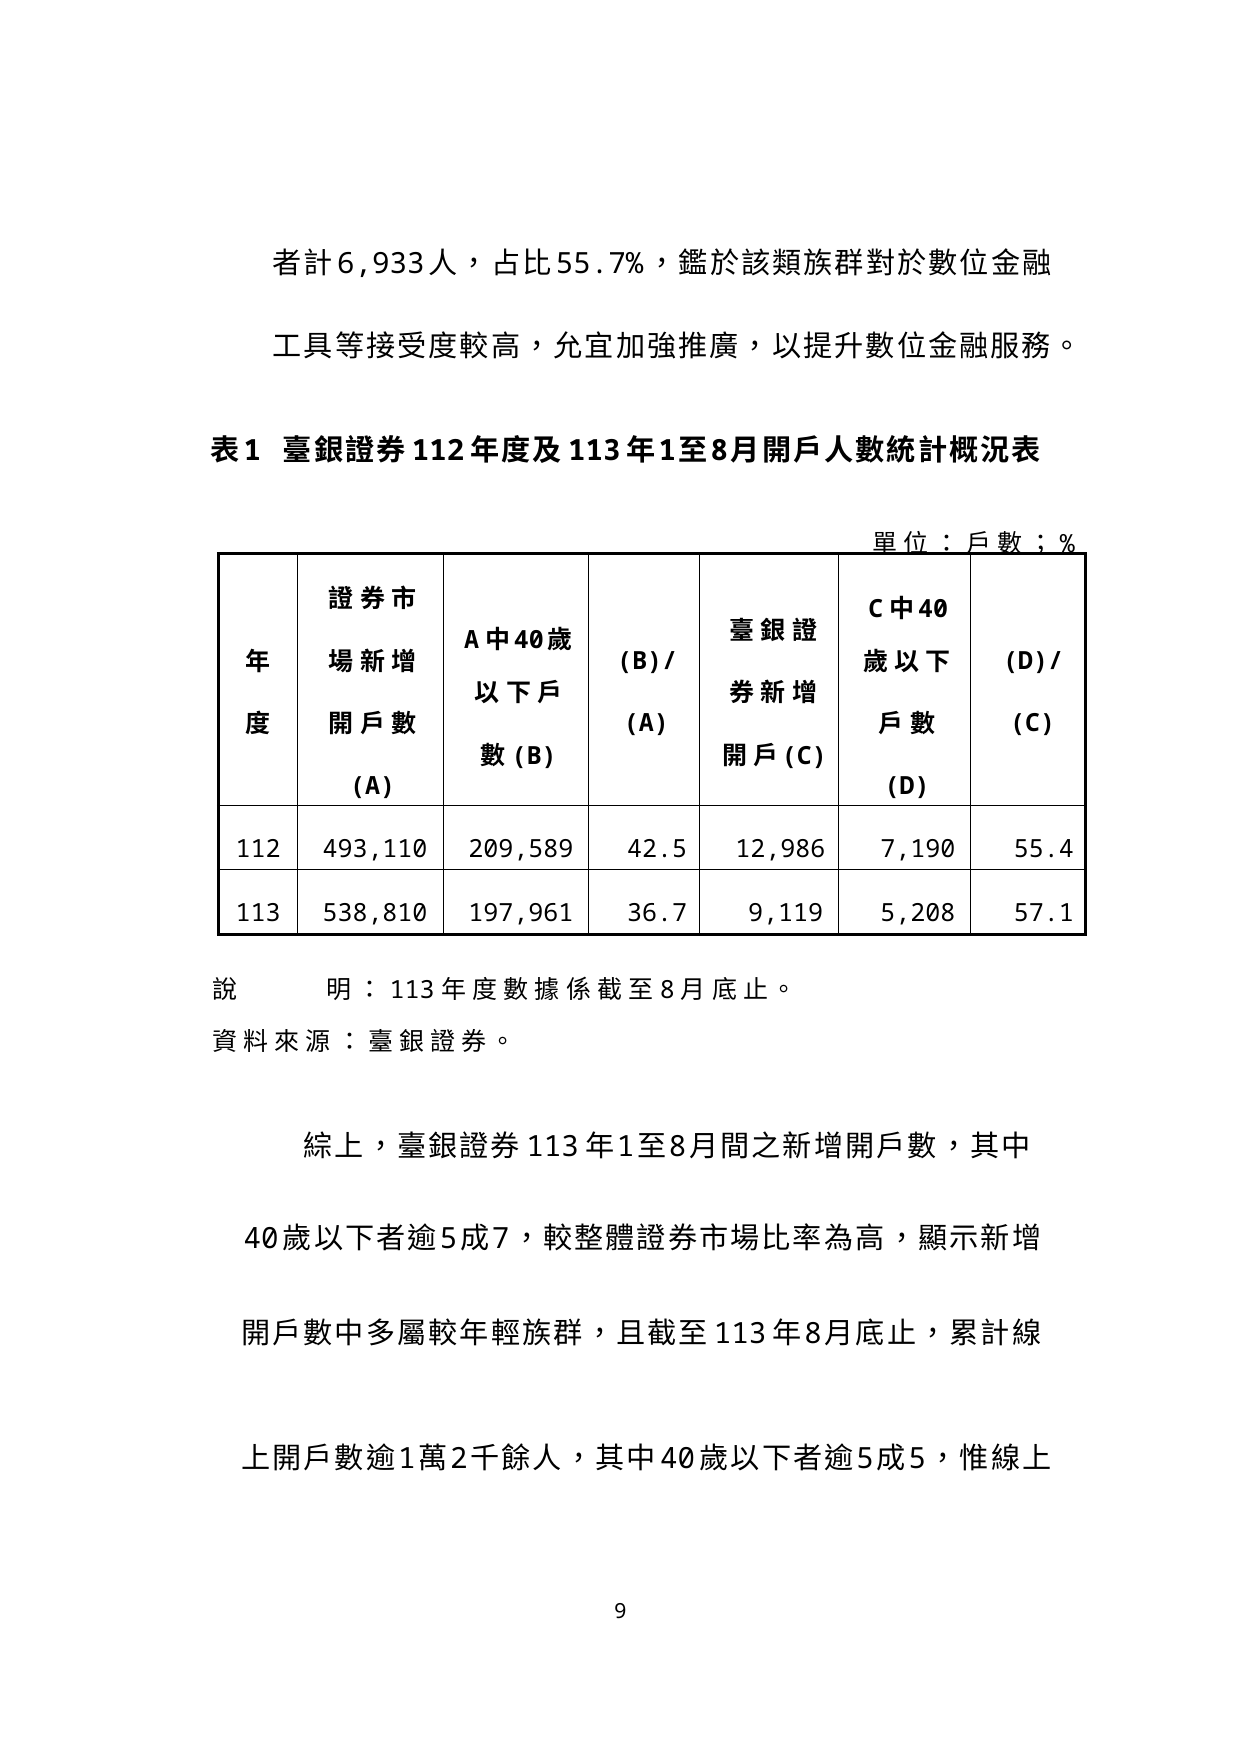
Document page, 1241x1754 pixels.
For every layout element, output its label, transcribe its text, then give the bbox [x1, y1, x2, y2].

table_cell 5,208 [839, 870, 970, 932]
table_cell 7,190 [839, 806, 970, 869]
table_header 證券市場新增開戶數(A) [298, 555, 443, 805]
table_cell 36.7 [589, 870, 699, 932]
table_header 年度 [220, 555, 297, 805]
table_header C中40歲以下戶數(D) [839, 555, 970, 805]
table_cell 12,986 [700, 806, 838, 869]
text 據臺銀證券統計前揭於112年度、113年1至8月間於該公司之新增開戶者，其中線上開戶數分別為1,483戶、2,269戶，分占約11.4%、24.9%，線上開戶比率漸呈增加。惟截至113年8月底止，累計線上開戶數1萬2,447戶，占臺銀證券整體開戶數27萬4,150戶之4.5%，該比率仍有提升空間；另線上開戶數計1萬2,447人中，40歲以下者計6,933人，占比55.7%，鑑於該類族群對於數位金融工具等接受度較高，允宜加強推廣，以提升數位金融服務。 [265, 177, 1063, 365]
text 綜上，臺銀證券113年1至8月間之新增開戶數，其中40歲以下者逾5成7，較整體證券市場比率為高，顯示新增開戶數中多屬較年輕族群，且截至113年8月底止，累計線上開戶數逾1萬2千餘人，其中40歲以下者逾5成5，惟線上 [236, 1061, 1063, 1498]
table_cell 113 [220, 870, 297, 932]
table_cell 42.5 [589, 806, 699, 869]
table_cell 209,589 [444, 806, 588, 869]
table_cell 112 [220, 806, 297, 869]
table_cell 197,961 [444, 870, 588, 932]
text 說 明：113年度數據係截至8月底止。 [177, 936, 1063, 998]
text 表1 臺銀證券112年度及113年1至8月開戶人數統計概況表 [207, 365, 1077, 490]
table_cell 55.4 [971, 806, 1084, 869]
text 資料來源：臺銀證券。 [177, 998, 1063, 1061]
table_header (D)/(C) [971, 555, 1084, 805]
table_header (B)/(A) [589, 555, 699, 805]
table_cell 57.1 [971, 870, 1084, 932]
table_cell 538,810 [298, 870, 443, 932]
table_header 臺銀證券新增開戶(C) [700, 555, 838, 805]
table_header A中40歲以下戶數(B) [444, 555, 588, 805]
table_cell 493,110 [298, 806, 443, 869]
text 單位：戶數；% [207, 490, 1077, 552]
table_cell 9,119 [700, 870, 838, 932]
